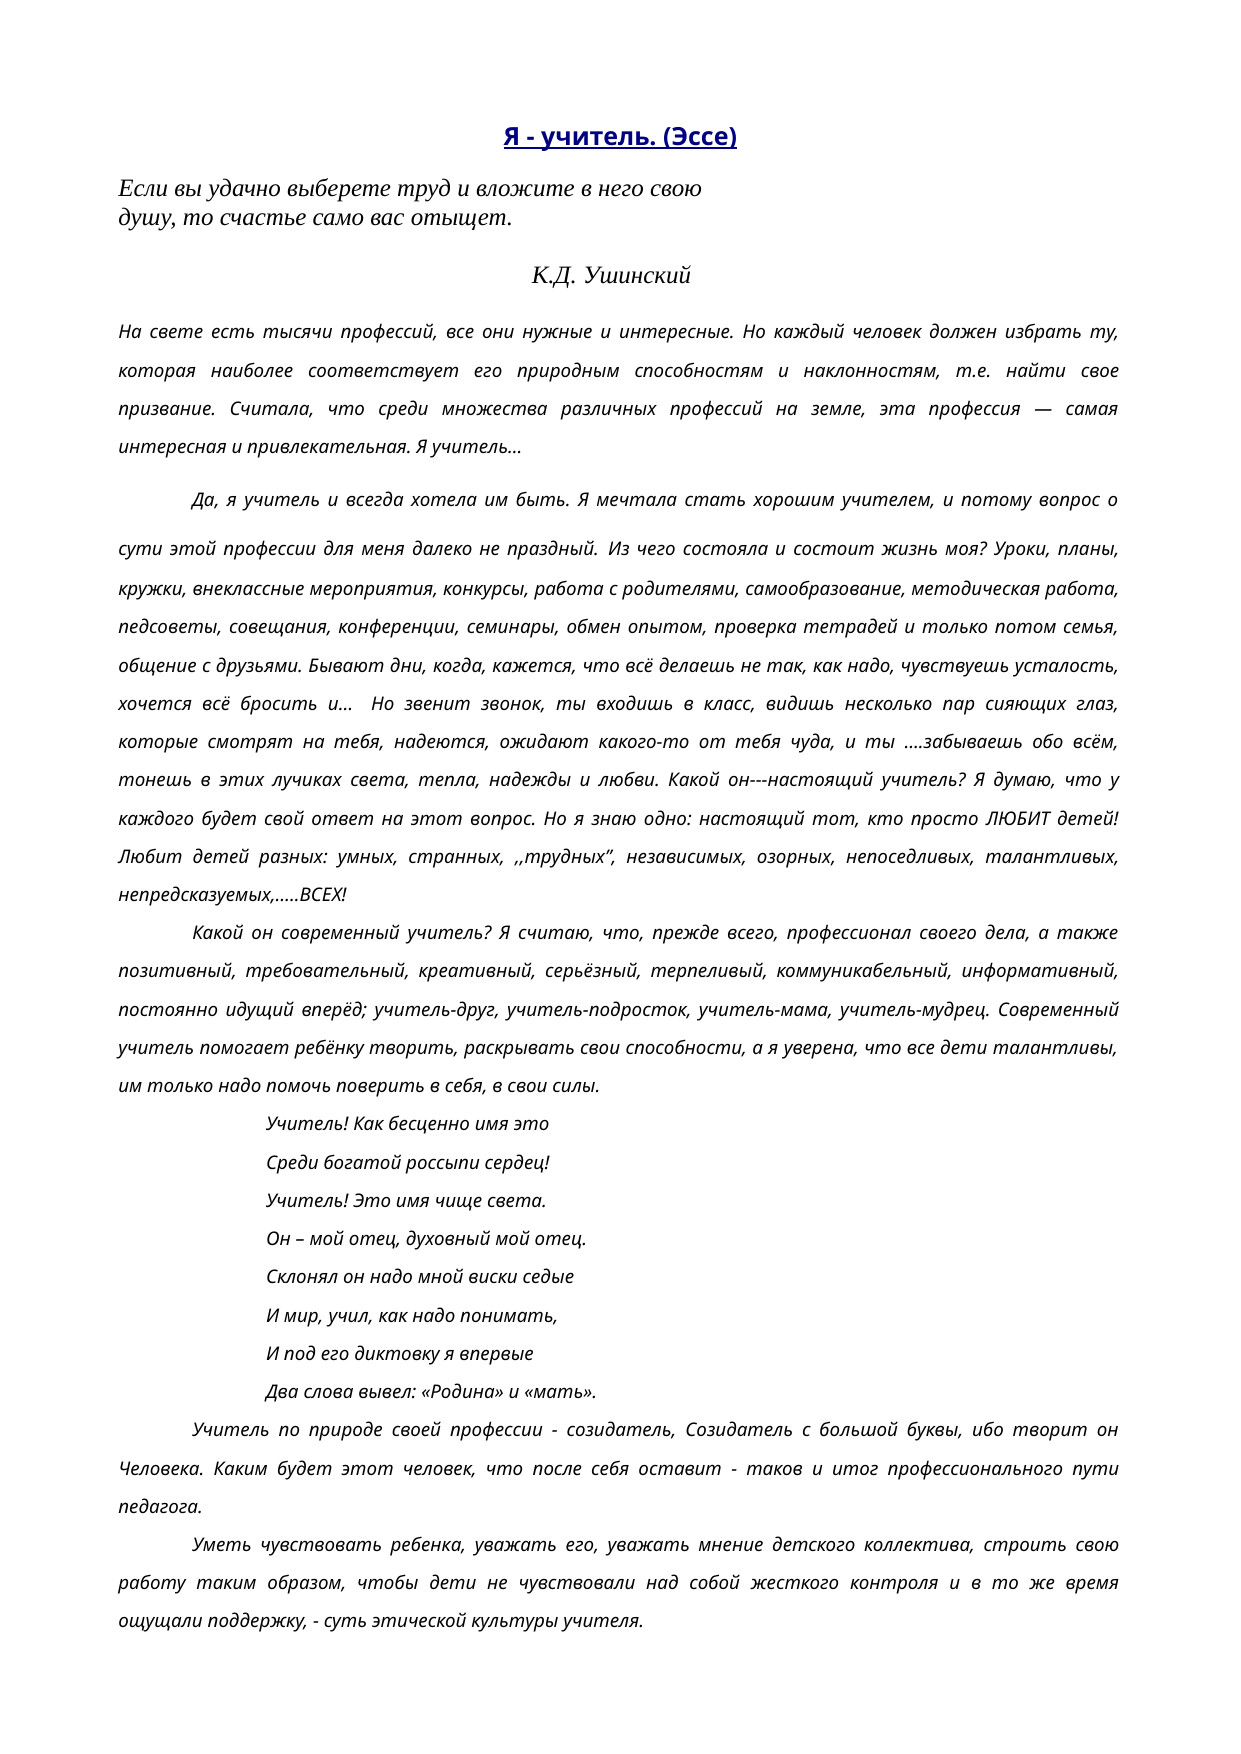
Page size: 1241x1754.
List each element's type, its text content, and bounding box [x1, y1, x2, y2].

text Уметь чувствовать ребенка, уважать его, уважать мнение детского коллектива, строить свою работу таким образом, чтобы дети не чувствовали над собой жесткого контроля и в то же время ощущали поддержку, - суть этической культуры учителя. [118, 1531, 1122, 1633]
text Учитель! Как бесценно имя это [192, 1111, 1122, 1136]
text Склонял он надо мной виски седые [192, 1264, 1122, 1289]
text К.Д. Ушинский [532, 261, 709, 289]
text Я - учитель. (Эссе) [118, 118, 1122, 152]
text Если вы удачно выберете труд и вложите в него свою душу, то счастье само вас отыщет. [118, 173, 709, 231]
text Какой он современный учитель? Я считаю, что, прежде всего, профессионал своего дела, а также позитивный, требовательный, креативный, серьёзный, терпеливый, коммуникабельный, информативный, постоянно идущий вперёд; учитель-друг, учитель-подросток, учитель-мама, учитель-мудрец. Современный учитель помогает ребёнку творить, раскрывать свои способности, а я уверена, что все дети талантливы, им только надо помочь поверить в себя, в свои силы. [118, 919, 1122, 1098]
text Да, я учитель и всегда хотела им быть. Я мечтала стать хорошим учителем, и потому вопрос о сути этой профессии для меня далеко не праздный. Из чего состояла и состоит жизнь моя? Уроки, планы, кружки, внеклассные мероприятия, конкурсы, работа с родителями, самообразование, методическая работа, педсоветы, совещания, конференции, семинары, обмен опытом, проверка тетрадей и только потом семья, общение с друзьями. Бывают дни, когда, кажется, что всё делаешь не так, как надо, чувствуешь усталость, хочется всё бросить и… Но звенит звонок, ты входишь в класс, видишь несколько пар сияющих глаз, которые смотрят на тебя, надеются, ожидают какого-то от тебя чуда, и ты ….забываешь обо всём, тонешь в этих лучиках света, тепла, надежды и любви. Какой он---настоящий учитель? Я думаю, что у каждого будет свой ответ на этот вопрос. Но я знаю одно: настоящий тот, кто просто ЛЮБИТ детей! Любит детей разных: умных, странных, ,,трудных”, независимых, озорных, непоседливых, талантливых, непредсказуемых,…..ВСЕХ! [118, 486, 1122, 907]
text На свете есть тысячи профессий, все они нужные и интересные. Но каждый человек должен избрать ту, которая наиболее соответствует его природным способностям и наклонностям, т.е. найти свое призвание. Считала, что среди множества различных профессий на земле, эта профессия — самая интересная и привлекательная. Я учитель... [118, 319, 1122, 459]
text И мир, учил, как надо понимать, [192, 1302, 1122, 1327]
text Среди богатой россыпи сердец! [192, 1149, 1122, 1174]
text Он – мой отец, духовный мой отец. [192, 1225, 1122, 1251]
text Учитель по природе своей профессии - созидатель, Созидатель с большой буквы, ибо творит он Человека. Каким будет этот человек, что после себя оставит - таков и итог профессионального пути педагога. [118, 1417, 1122, 1518]
text И под его диктовку я впервые [192, 1340, 1122, 1366]
text Два слова вывел: «Родина» и «мать». [192, 1378, 1122, 1404]
text Учитель! Это имя чище света. [192, 1187, 1122, 1213]
